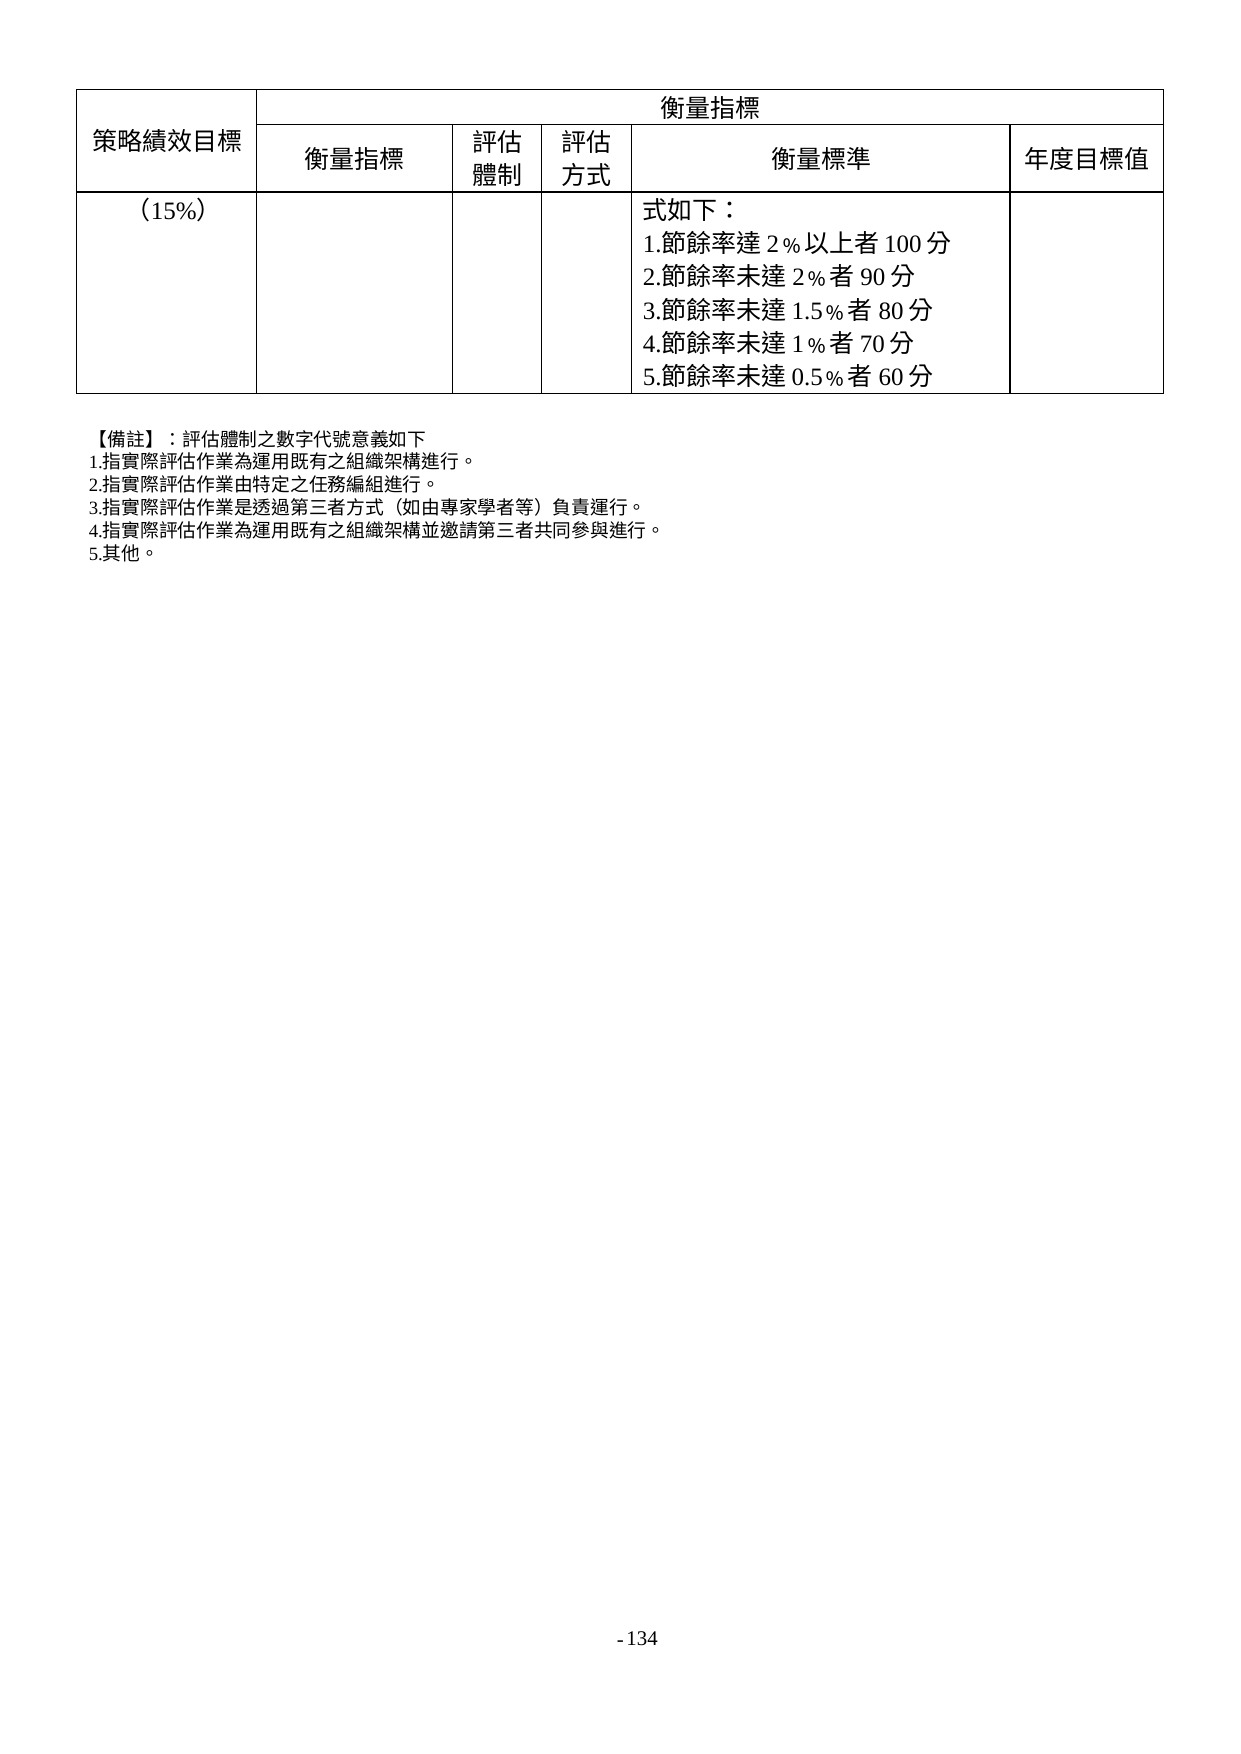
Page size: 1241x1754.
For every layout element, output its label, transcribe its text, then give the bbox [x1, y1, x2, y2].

table_cell [257, 193, 452, 392]
table_cell 衡量標準 [632, 125, 1009, 191]
table_cell [453, 193, 541, 392]
table_cell [1011, 193, 1163, 392]
table_header 衡量指標 [257, 90, 1163, 124]
list 指實際評估作業是透過第三者方式（如由專家學者等）負責運行。 [88, 500, 1152, 518]
table_cell 式如下： 1.節餘率達2﹪以上者100分 2.節餘率未達 2﹪者 90分 3.節餘率未達1.5﹪者 80分 4.節餘率未達1﹪者 70分 5.節餘率未達0.5﹪者 60分 [632, 193, 1009, 392]
list 其他。 [88, 546, 1152, 564]
table_cell 年度目標值 [1011, 125, 1163, 191]
list 指實際評估作業為運用既有之組織架構並邀請第三者共同參與進行。 [88, 523, 1152, 541]
list 指實際評估作業由特定之任務編組進行。 [88, 477, 1152, 496]
table_cell （15%） [77, 193, 256, 392]
list 指實際評估作業為運用既有之組織架構進行。 [88, 454, 1152, 473]
table_header 策略績效目標 [77, 90, 256, 191]
table_cell 評估體制 [453, 125, 541, 191]
table_cell 評估方式 [542, 125, 631, 191]
text 【備註】：評估體制之數字代號意義如下 [88, 431, 1152, 450]
table_cell [542, 193, 631, 392]
table_cell 衡量指標 [257, 125, 452, 191]
